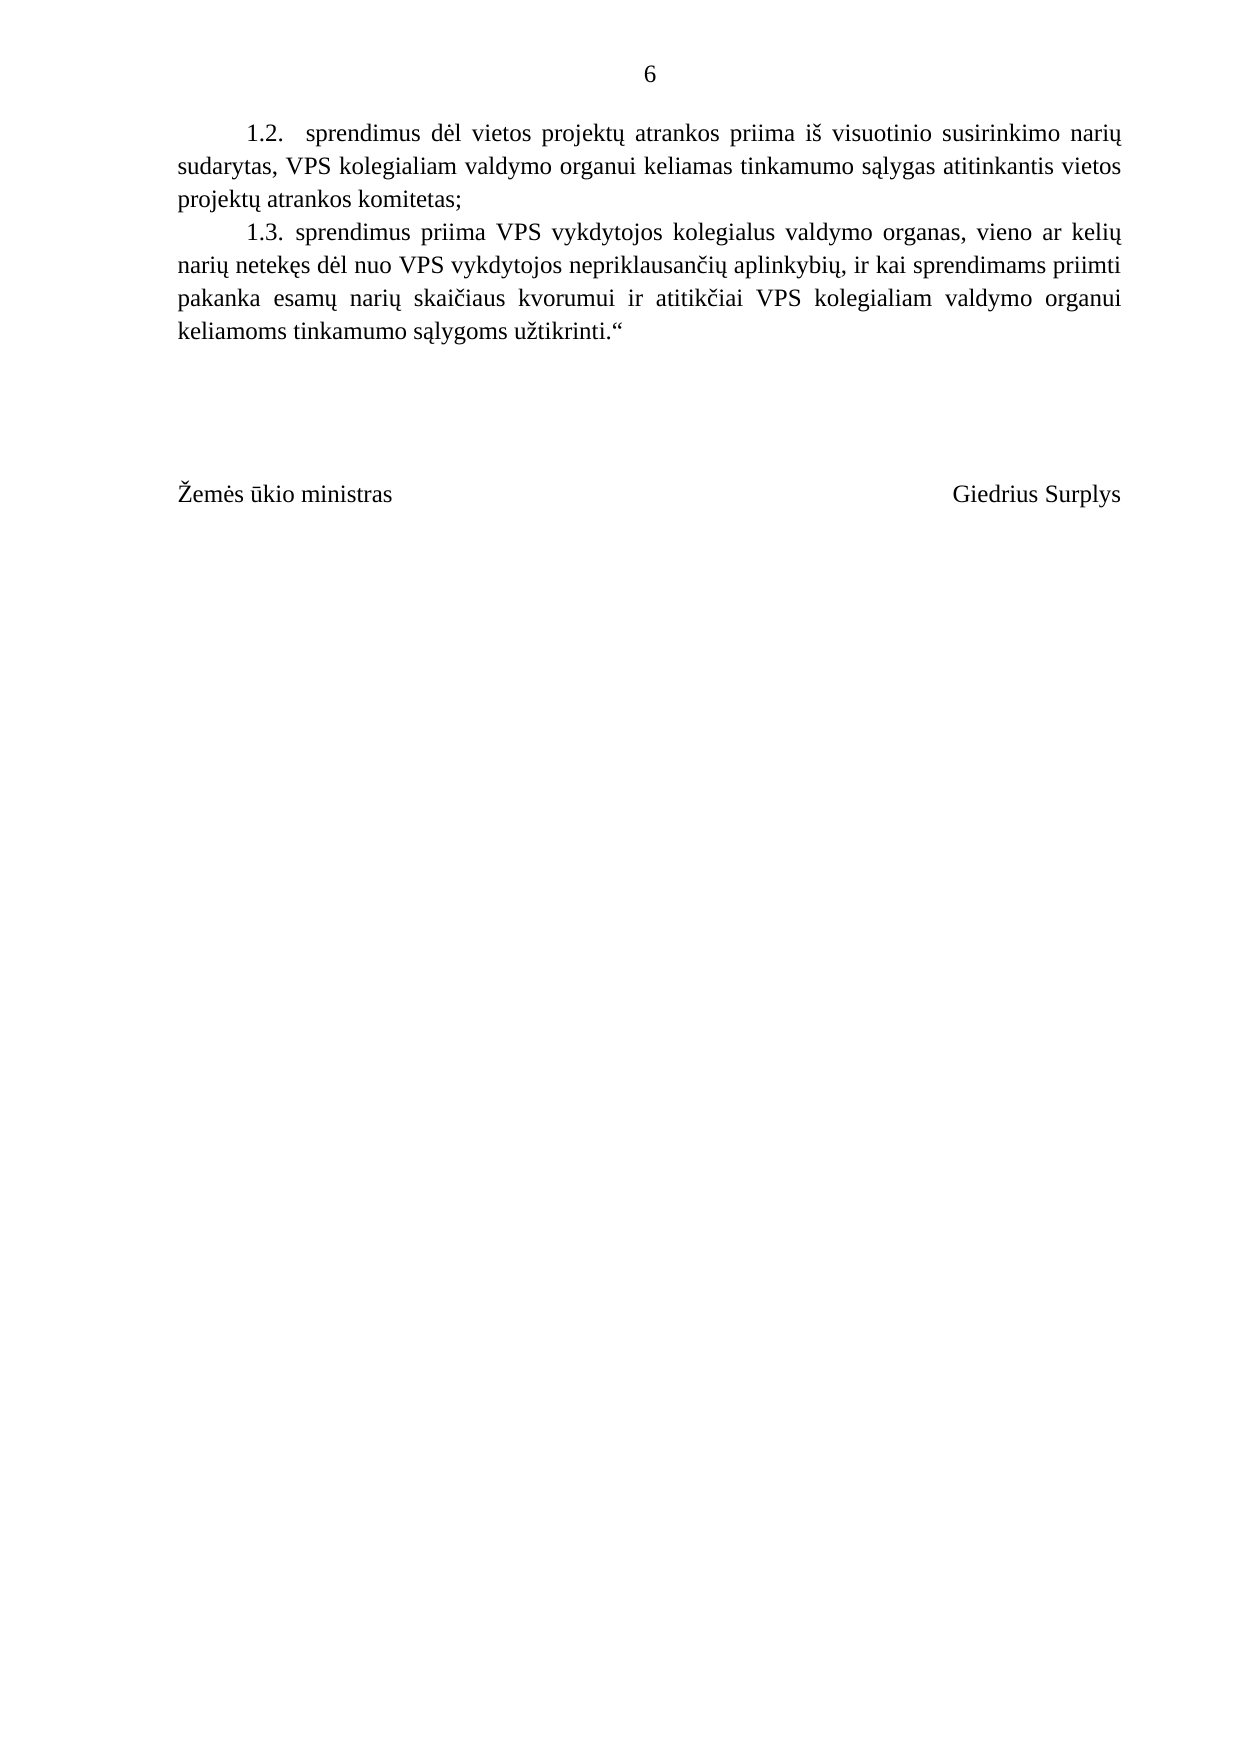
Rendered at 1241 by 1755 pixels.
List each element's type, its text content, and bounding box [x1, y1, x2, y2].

text Žemės ūkio ministras Giedrius Surplys [177, 479, 1122, 507]
text 1.3. sprendimus priima VPS vykdytojos kolegialus valdymo organas, vieno ar kelių narių netekęs dėl nuo VPS vykdytojos nepriklausančių aplinkybių, ir kai sprendimams priimti pakanka esamų narių skaičiaus kvorumui ir atitikčiai VPS kolegialiam valdymo organui keliamoms tinkamumo sąlygoms užtikrinti.“ [177, 217, 1122, 345]
text 1.2. sprendimus dėl vietos projektų atrankos priima iš visuotinio susirinkimo narių sudarytas, VPS kolegialiam valdymo organui keliamas tinkamumo sąlygas atitinkantis vietos projektų atrankos komitetas; [177, 118, 1122, 213]
